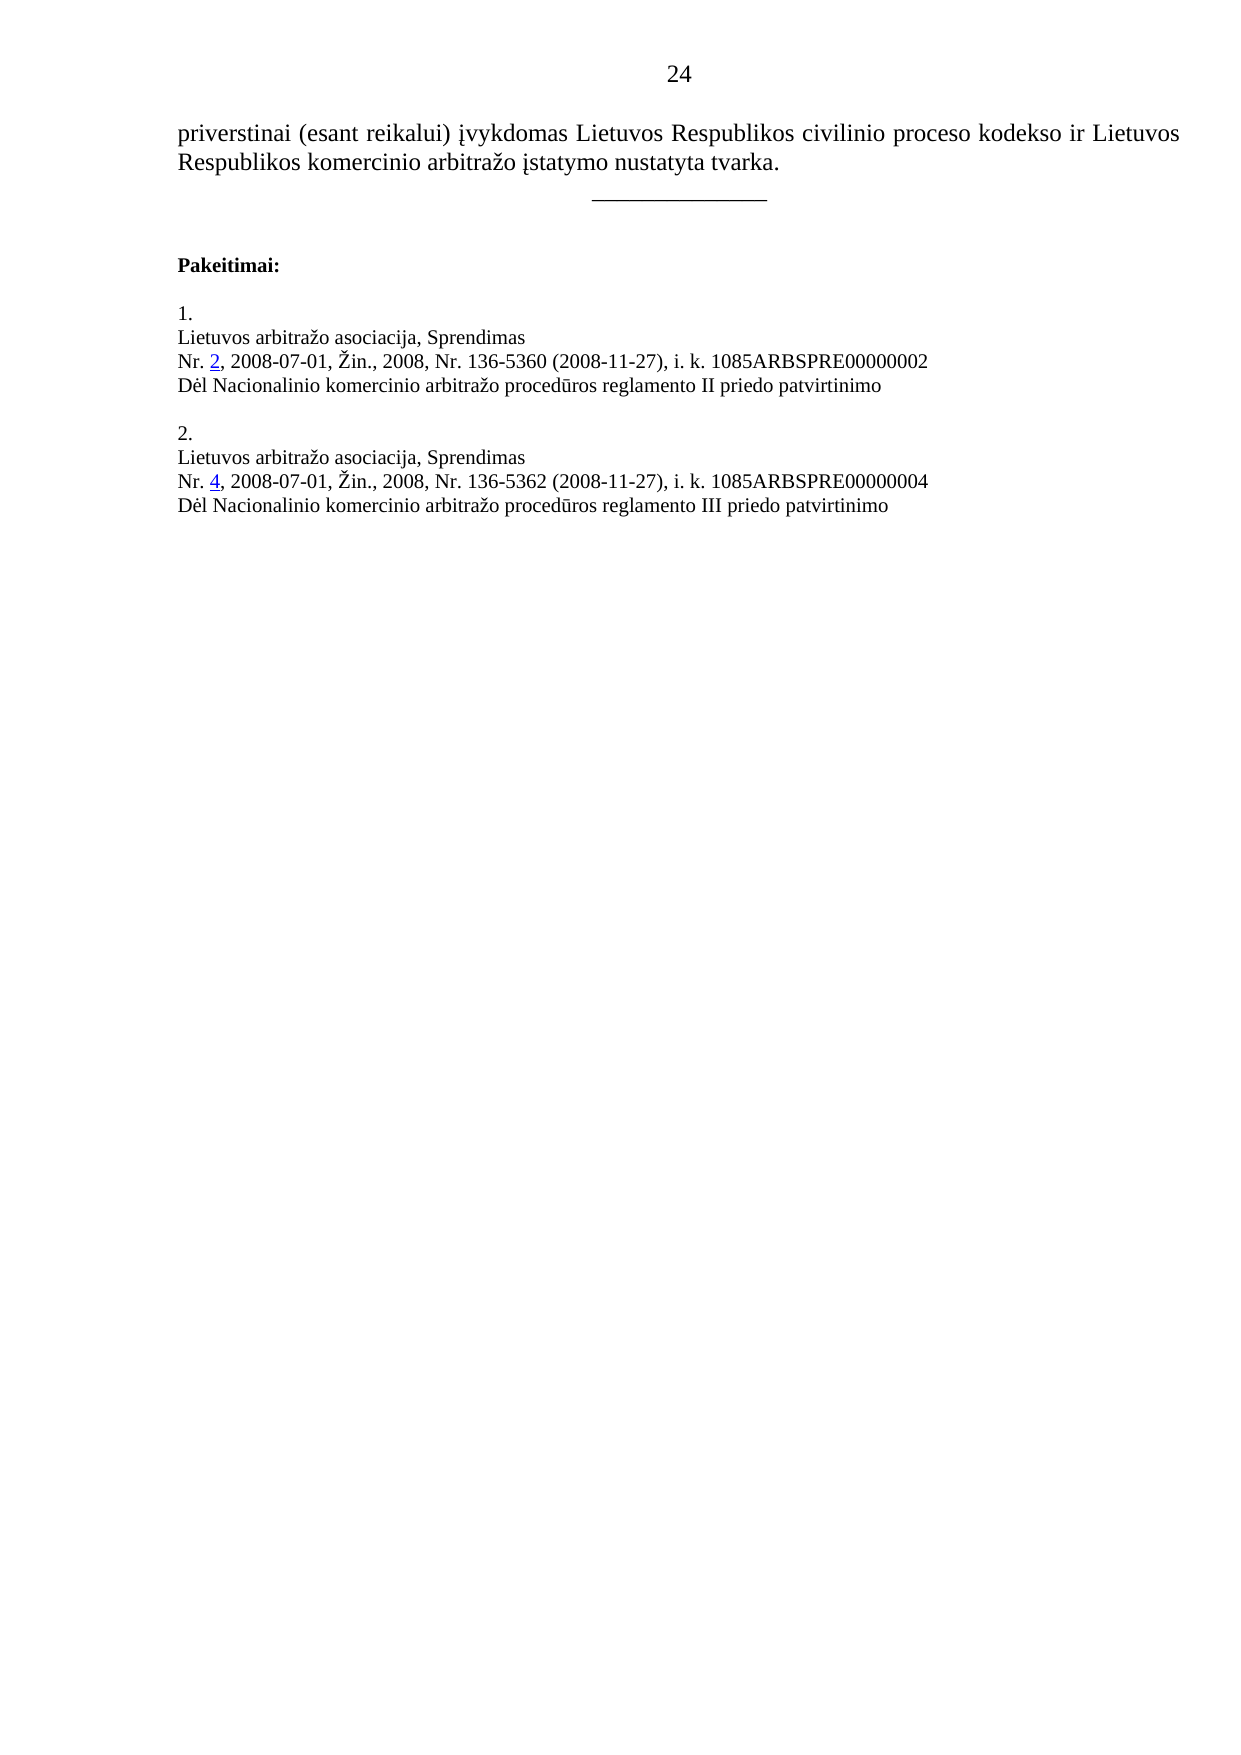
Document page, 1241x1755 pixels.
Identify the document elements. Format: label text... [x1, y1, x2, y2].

text Pakeitimai: [177, 252, 1181, 277]
text Dėl Nacionalinio komercinio arbitražo procedūros reglamento II priedo patvirtinimo [177, 373, 1181, 397]
text Lietuvos arbitražo asociacija, Sprendimas [177, 325, 1181, 349]
text Dėl Nacionalinio komercinio arbitražo procedūros reglamento III priedo patvirtinimo [177, 493, 1181, 517]
text 1. [177, 301, 1181, 325]
text priverstinai (esant reikalui) įvykdomas Lietuvos Respublikos civilinio proceso kodekso ir Lietuvos Respublikos komercinio arbitražo įstatymo nustatyta tvarka. [177, 118, 1181, 176]
text Nr. 4, 2008-07-01, Žin., 2008, Nr. 136-5362 (2008-11-27), i. k. 1085ARBSPRE00000004 [177, 469, 1181, 493]
text 2. [177, 421, 1181, 445]
text ______________ [177, 176, 1181, 204]
text Lietuvos arbitražo asociacija, Sprendimas [177, 445, 1181, 469]
text Nr. 2, 2008-07-01, Žin., 2008, Nr. 136-5360 (2008-11-27), i. k. 1085ARBSPRE00000002 [177, 349, 1181, 373]
